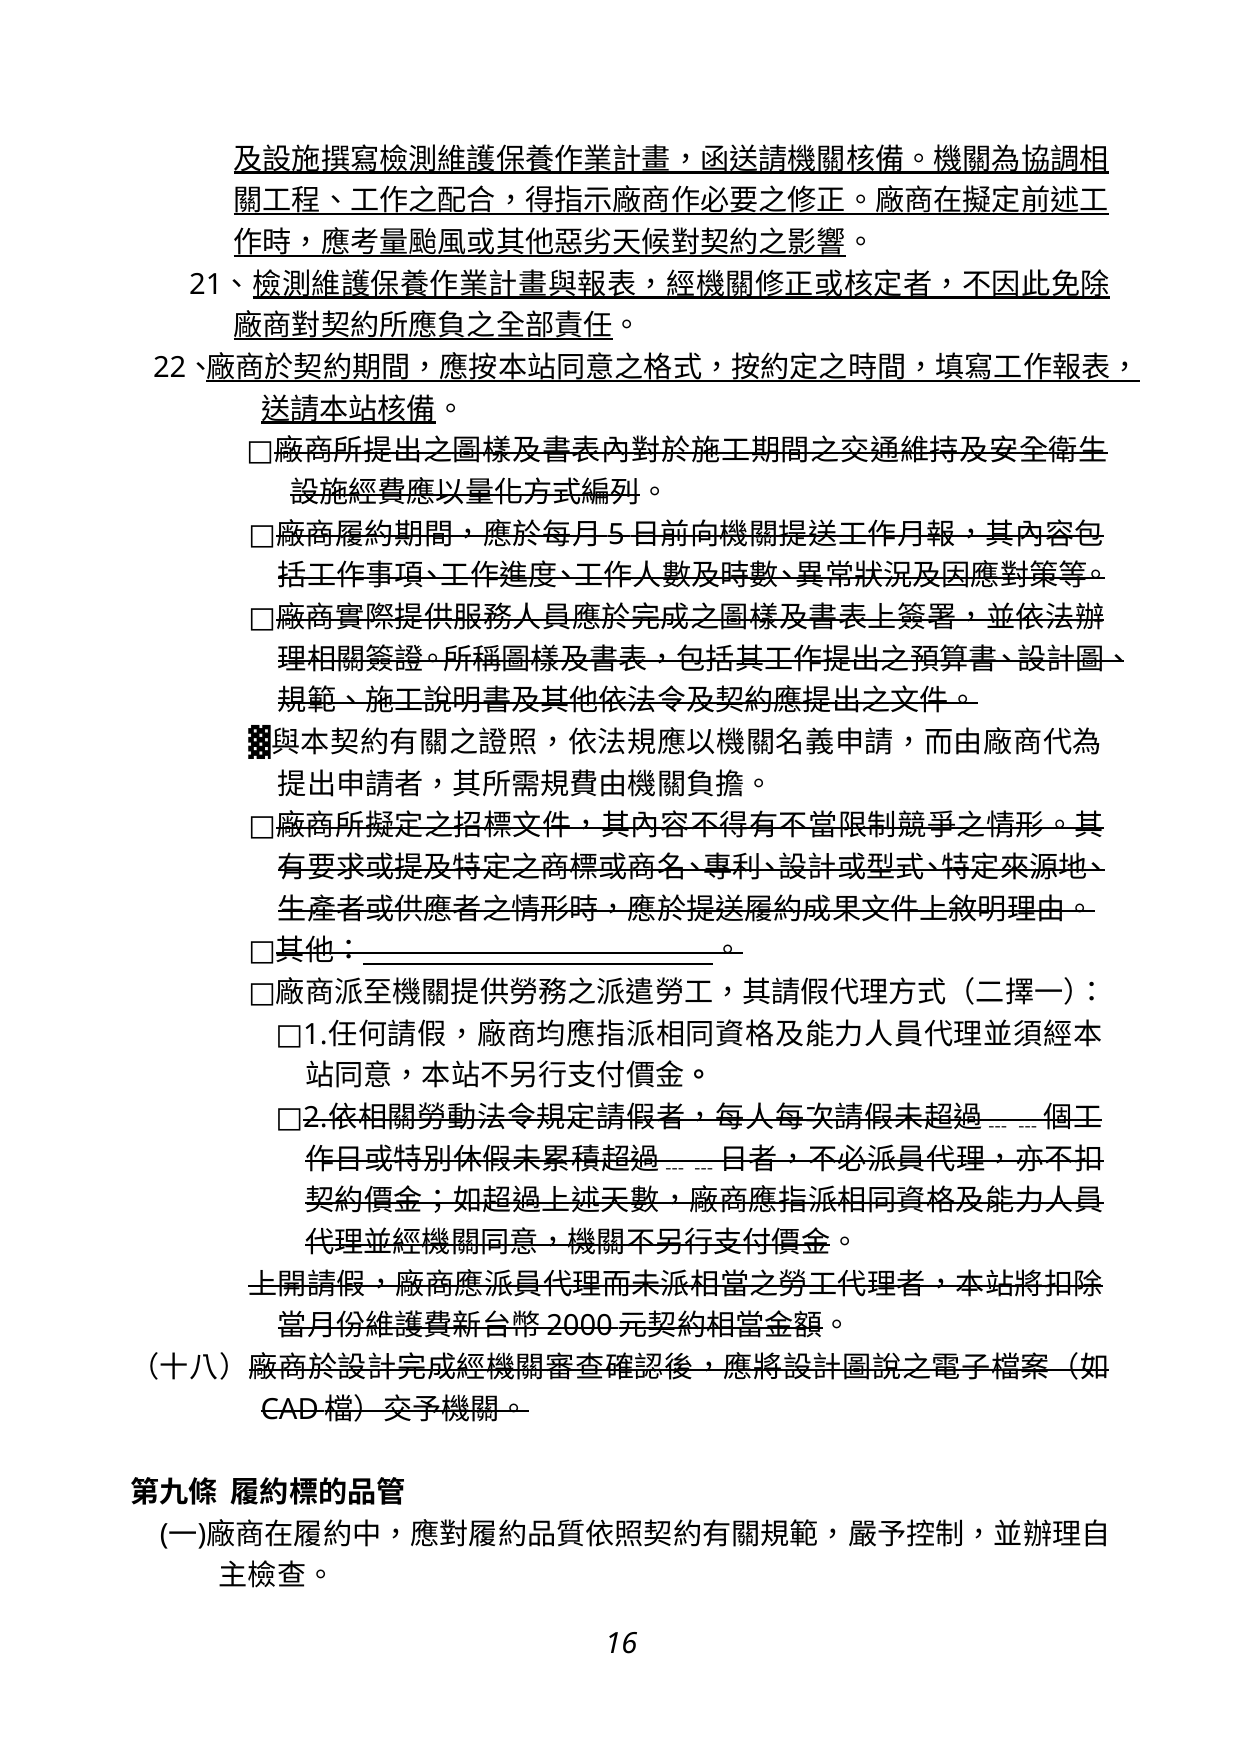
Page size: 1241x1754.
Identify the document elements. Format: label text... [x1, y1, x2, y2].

text □廠商所擬定之招標文件，其內容不得有不當限制競爭之情形。其有要求或提及特定之商標或商名、專利、設計或型式、特定來源地、生產者或供應者之情形時，應於提送履約成果文件上敘明理由。 [248, 802, 1104, 927]
text □其他： 。 [248, 927, 1104, 969]
text □1.任何請假，廠商均應指派相同資格及能力人員代理並須經本站同意，本站不另行支付價金。 [275, 1011, 1104, 1094]
text □廠商所提出之圖樣及書表內對於施工期間之交通維持及安全衛生設施經費應以量化方式編列。 [246, 427, 1110, 511]
text （十八）廠商於設計完成經機關審查確認後，應將設計圖說之電子檔案（如CAD檔）交予機關。 [130, 1344, 1110, 1427]
text □廠商派至機關提供勞務之派遣勞工，其請假代理方式（二擇一）： [248, 969, 1104, 1011]
text 22、廠商於契約期間，應按本站同意之格式，按約定之時間，填寫工作報表，送請本站核備。 [115, 344, 1110, 427]
text 21、檢測維護保養作業計畫與報表，經機關修正或核定者，不因此免除廠商對契約所應負之全部責任。 [189, 261, 1110, 344]
text (一)廠商在履約中，應對履約品質依照契約有關規範，嚴予控制，並辦理自主檢查。 [159, 1511, 1110, 1594]
text □廠商履約期間，應於每月5日前向機關提送工作月報，其內容包括工作事項、工作進度、工作人數及時數、異常狀況及因應對策等。 [248, 511, 1104, 594]
text 第九條 履約標的品管 [130, 1469, 1110, 1511]
text 上開請假，廠商應派員代理而未派相當之勞工代理者，本站將扣除當月份維護費新台幣2000元契約相當金額。 [248, 1261, 1104, 1344]
text □2.依相關勞動法令規定請假者，每人每次請假未超過﹍﹍個工作日或特別休假未累積超過﹍﹍日者，不必派員代理，亦不扣契約價金；如超過上述天數，廠商應指派相同資格及能力人員代理並經機關同意，機關不另行支付價金。 [275, 1094, 1104, 1261]
text 及設施撰寫檢測維護保養作業計畫，函送請機關核備。機關為協調相關工程、工作之配合，得指示廠商作必要之修正。廠商在擬定前述工作時，應考量颱風或其他惡劣天候對契約之影響。 [189, 136, 1110, 261]
text ▓與本契約有關之證照，依法規應以機關名義申請，而由廠商代為提出申請者，其所需規費由機關負擔。 [248, 719, 1104, 802]
text □廠商實際提供服務人員應於完成之圖樣及書表上簽署，並依法辦理相關簽證。所稱圖樣及書表，包括其工作提出之預算書、設計圖、規範、施工說明書及其他依法令及契約應提出之文件。 [248, 594, 1104, 719]
